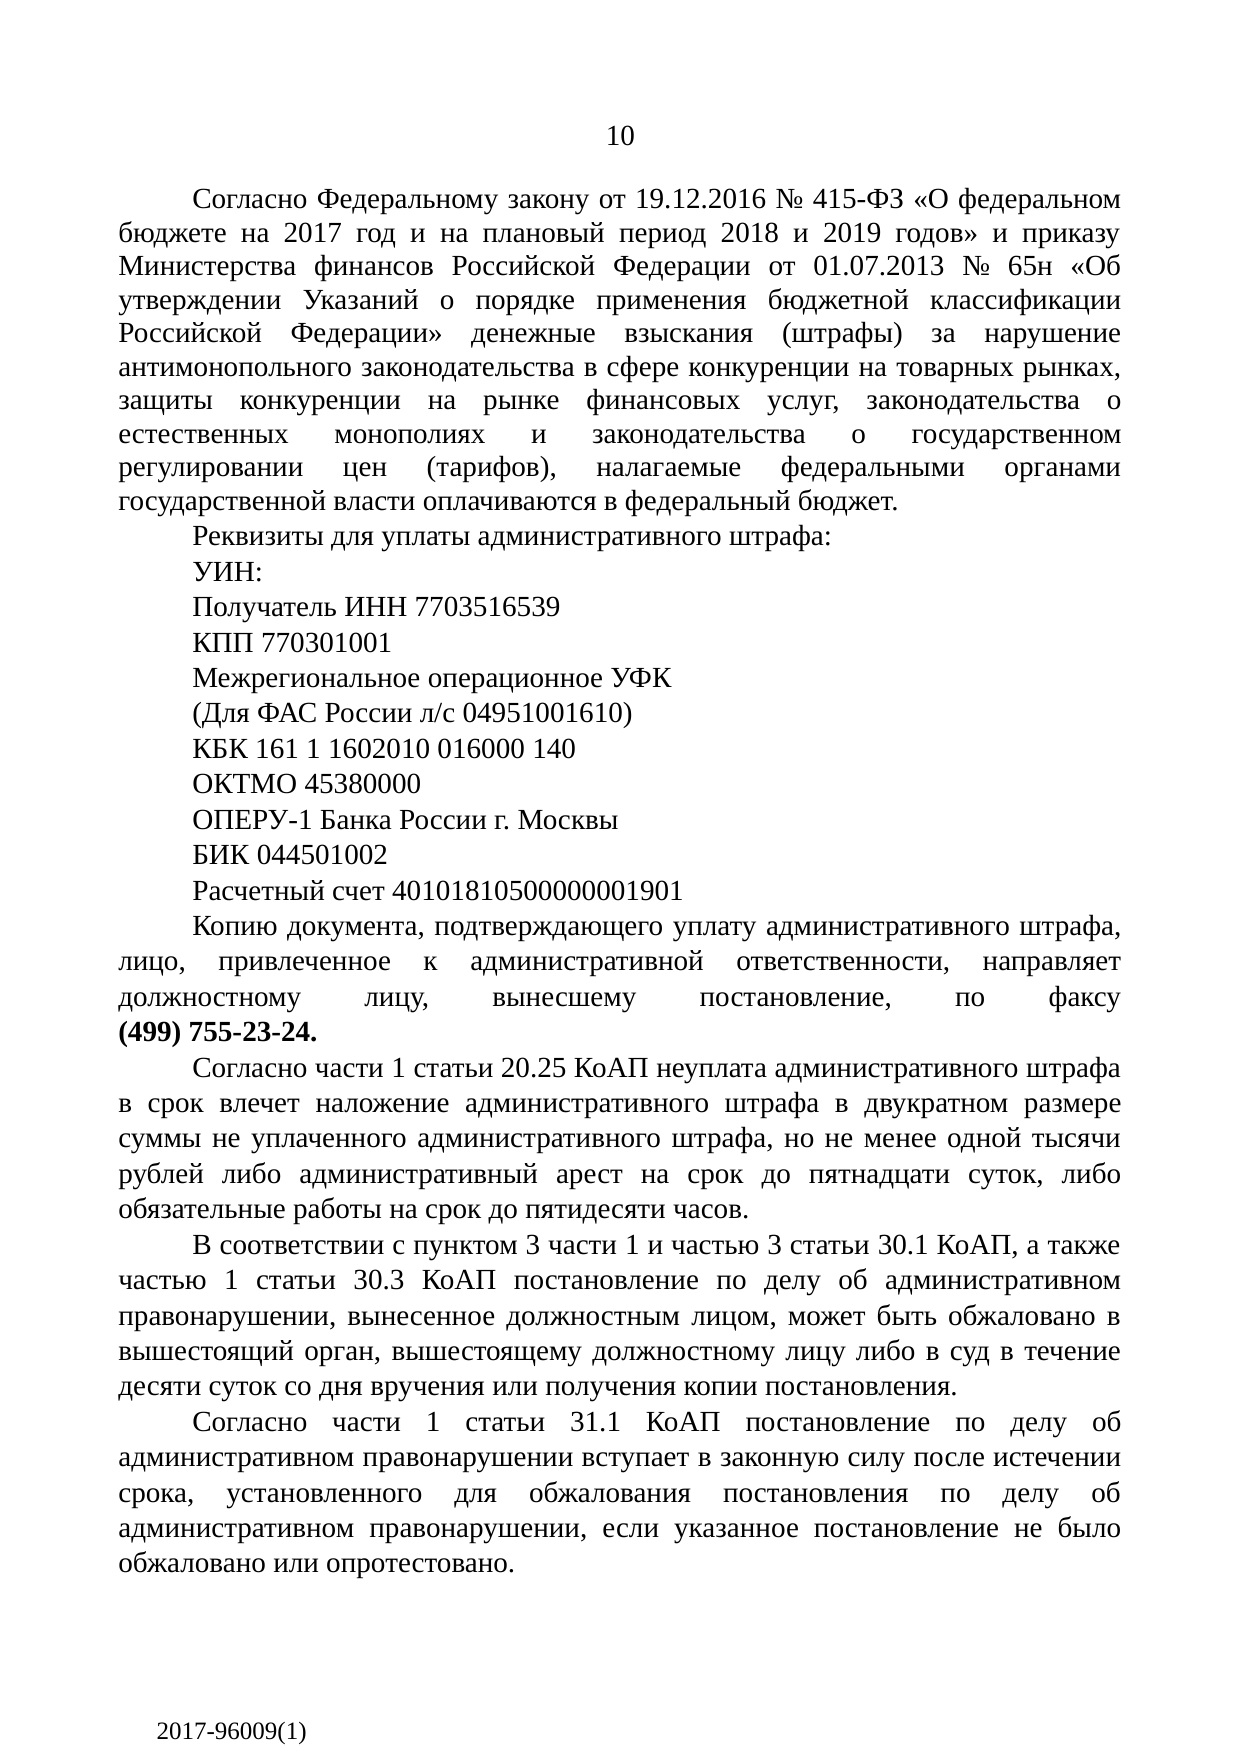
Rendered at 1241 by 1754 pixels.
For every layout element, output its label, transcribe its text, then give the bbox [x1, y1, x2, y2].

text Получатель ИНН 7703516539 [118, 587, 1122, 623]
text ОПЕРУ-1 Банка России г. Москвы [118, 800, 1122, 835]
text (Для ФАС России л/с 04951001610) [118, 694, 1122, 729]
text Согласно Федеральному закону от 19.12.2016 № 415-ФЗ «О федеральном бюджете на 2017 год и на плановый период 2018 и 2019 годов» и приказу Министерства финансов Российской Федерации от 01.07.2013 № 65н «Об утверждении Указаний о порядке применения бюджетной классификации Российской Федерации» денежные взыскания (штрафы) за нарушение антимонопольного законодательства в сфере конкуренции на товарных рынках, защиты конкуренции на рынке финансовых услуг, законодательства о естественных монополиях и законодательства о государственном регулировании цен (тарифов), налагаемые федеральными органами государственной власти оплачиваются в федеральный бюджет. [118, 181, 1122, 517]
text Реквизиты для уплаты административного штрафа: [118, 517, 1122, 552]
text Копию документа, подтверждающего уплату административного штрафа, лицо, привлеченное к административной ответственности, направляет должностному лицу, вынесшему постановление, по факсу (499) 755-23-24. [118, 906, 1122, 1048]
text УИН: [118, 552, 1122, 587]
text ОКТМО 45380000 [118, 764, 1122, 800]
text Межрегиональное операционное УФК [118, 658, 1122, 694]
text Согласно части 1 статьи 31.1 КоАП постановление по делу об административном правонарушении вступает в законную силу после истечении срока, установленного для обжалования постановления по делу об административном правонарушении, если указанное постановление не было обжаловано или опротестовано. [118, 1402, 1122, 1579]
text КБК 161 1 1602010 016000 140 [118, 729, 1122, 764]
text Расчетный счет 40101810500000001901 [118, 871, 1122, 906]
text КПП 770301001 [118, 623, 1122, 658]
text В соответствии с пунктом 3 части 1 и частью 3 статьи 30.1 КоАП, а также частью 1 статьи 30.3 КоАП постановление по делу об административном правонарушении, вынесенное должностным лицом, может быть обжаловано в вышестоящий орган, вышестоящему должностному лицу либо в суд в течение десяти суток со дня вручения или получения копии постановления. [118, 1225, 1122, 1402]
text БИК 044501002 [118, 835, 1122, 871]
text Согласно части 1 статьи 20.25 КоАП неуплата административного штрафа в срок влечет наложение административного штрафа в двукратном размере суммы не уплаченного административного штрафа, но не менее одной тысячи рублей либо административный арест на срок до пятнадцати суток, либо обязательные работы на срок до пятидесяти часов. [118, 1048, 1122, 1225]
